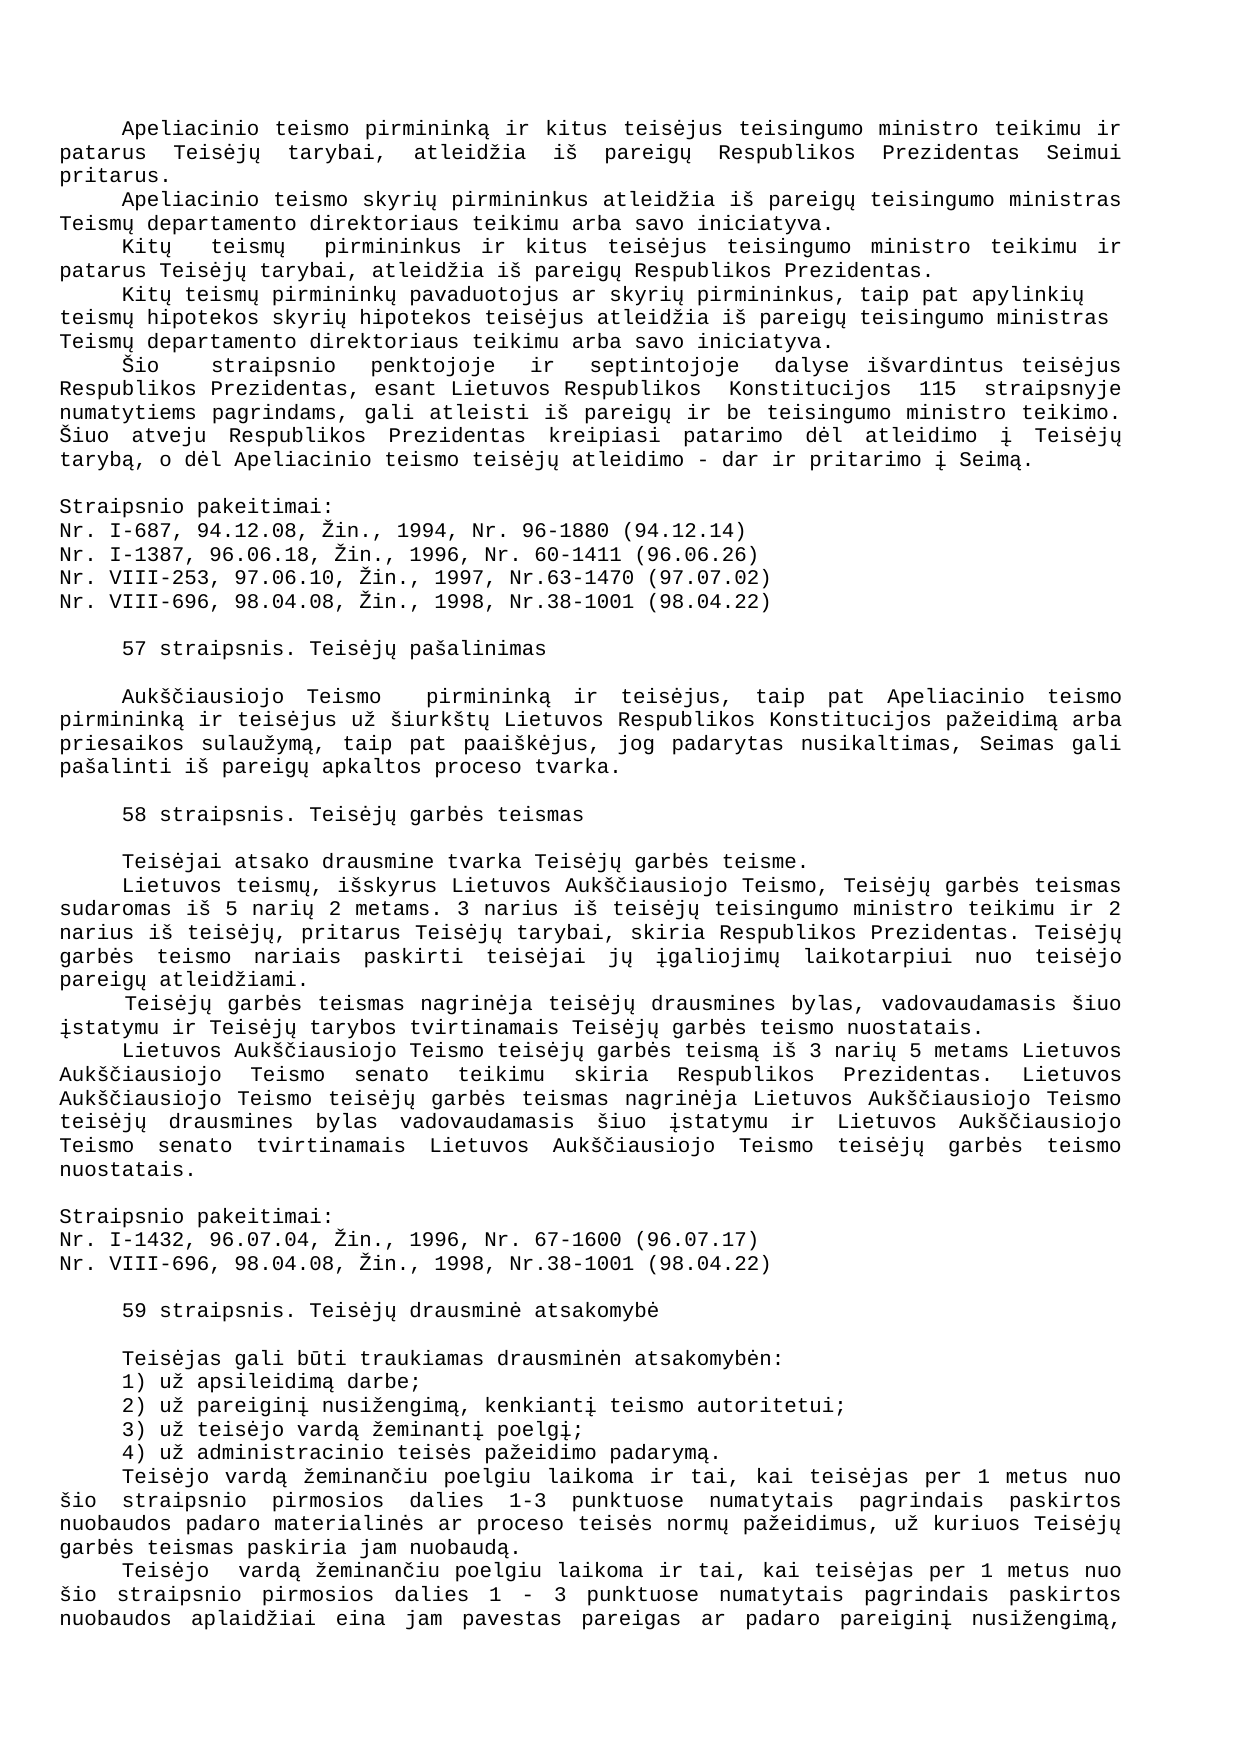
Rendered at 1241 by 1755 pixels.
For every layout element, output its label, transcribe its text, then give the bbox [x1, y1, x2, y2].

text Teisėjai atsako drausmine tvarka Teisėjų garbės teisme. [59, 851, 1122, 875]
text Straipsnio pakeitimai: [59, 1206, 1122, 1229]
text Kitų teismų pirmininkus ir kitus teisėjus teisingumo ministro teikimu ir patarus Teisėjų tarybai, atleidžia iš pareigų Respublikos Prezidentas. [59, 236, 1122, 284]
text Teisėjų garbės teismas nagrinėja teisėjų drausmines bylas, vadovaudamasis šiuo įstatymu ir Teisėjų tarybos tvirtinamais Teisėjų garbės teismo nuostatais. [59, 993, 1122, 1040]
text 58 straipsnis. Teisėjų garbės teismas [59, 804, 1122, 827]
text Nr. VIII-253, 97.06.10, Žin., 1997, Nr.63-1470 (97.07.02) [59, 567, 1122, 591]
text Nr. VIII-696, 98.04.08, Žin., 1998, Nr.38-1001 (98.04.22) [59, 1253, 1122, 1277]
text 57 straipsnis. Teisėjų pašalinimas [59, 638, 1122, 662]
text Apeliacinio teismo pirmininką ir kitus teisėjus teisingumo ministro teikimu ir patarus Teisėjų tarybai, atleidžia iš pareigų Respublikos Prezidentas Seimui pritarus. [59, 118, 1122, 189]
text Straipsnio pakeitimai: [59, 496, 1122, 520]
text 2) už pareiginį nusižengimą, kenkiantį teismo autoritetui; [59, 1395, 1122, 1419]
text Teisėjo vardą žeminančiu poelgiu laikoma ir tai, kai teisėjas per 1 metus nuo šio straipsnio pirmosios dalies 1 - 3 punktuose numatytais pagrindais paskirtos nuobaudos aplaidžiai eina jam pavestas pareigas ar padaro pareiginį nusižengimą, [59, 1561, 1122, 1631]
text 4) už administracinio teisės pažeidimo padarymą. [59, 1442, 1122, 1466]
text Teisėjo vardą žeminančiu poelgiu laikoma ir tai, kai teisėjas per 1 metus nuo šio straipsnio pirmosios dalies 1-3 punktuose numatytais pagrindais paskirtos nuobaudos padaro materialinės ar proceso teisės normų pažeidimus, už kuriuos Teisėjų garbės teismas paskiria jam nuobaudą. [59, 1466, 1122, 1561]
text Nr. I-1432, 96.07.04, Žin., 1996, Nr. 67-1600 (96.07.17) [59, 1229, 1122, 1253]
text Aukščiausiojo Teismo pirmininką ir teisėjus, taip pat Apeliacinio teismo pirmininką ir teisėjus už šiurkštų Lietuvos Respublikos Konstitucijos pažeidimą arba priesaikos sulaužymą, taip pat paaiškėjus, jog padarytas nusikaltimas, Seimas gali pašalinti iš pareigų apkaltos proceso tvarka. [59, 686, 1122, 780]
text 59 straipsnis. Teisėjų drausminė atsakomybė [59, 1300, 1122, 1324]
text Nr. I-1387, 96.06.18, Žin., 1996, Nr. 60-1411 (96.06.26) [59, 544, 1122, 567]
text Šio straipsnio penktojoje ir septintojoje dalyse išvardintus teisėjus Respublikos Prezidentas, esant Lietuvos Respublikos Konstitucijos 115 straipsnyje numatytiems pagrindams, gali atleisti iš pareigų ir be teisingumo ministro teikimo. Šiuo atveju Respublikos Prezidentas kreipiasi patarimo dėl atleidimo į Teisėjų tarybą, o dėl Apeliacinio teismo teisėjų atleidimo - dar ir pritarimo į Seimą. [59, 354, 1122, 473]
text Kitų teismų pirmininkų pavaduotojus ar skyrių pirmininkus, taip pat apylinkių teismų hipotekos skyrių hipotekos teisėjus atleidžia iš pareigų teisingumo ministras Teismų departamento direktoriaus teikimu arba savo iniciatyva. [59, 284, 1122, 354]
text 3) už teisėjo vardą žeminantį poelgį; [59, 1419, 1122, 1442]
text Nr. VIII-696, 98.04.08, Žin., 1998, Nr.38-1001 (98.04.22) [59, 591, 1122, 615]
text Nr. I-687, 94.12.08, Žin., 1994, Nr. 96-1880 (94.12.14) [59, 520, 1122, 544]
text Lietuvos Aukščiausiojo Teismo teisėjų garbės teismą iš 3 narių 5 metams Lietuvos Aukščiausiojo Teismo senato teikimu skiria Respublikos Prezidentas. Lietuvos Aukščiausiojo Teismo teisėjų garbės teismas nagrinėja Lietuvos Aukščiausiojo Teismo teisėjų drausmines bylas vadovaudamasis šiuo įstatymu ir Lietuvos Aukščiausiojo Teismo senato tvirtinamais Lietuvos Aukščiausiojo Teismo teisėjų garbės teismo nuostatais. [59, 1040, 1122, 1182]
text Apeliacinio teismo skyrių pirmininkus atleidžia iš pareigų teisingumo ministras Teismų departamento direktoriaus teikimu arba savo iniciatyva. [59, 189, 1122, 236]
text 1) už apsileidimą darbe; [59, 1371, 1122, 1395]
text Teisėjas gali būti traukiamas drausminėn atsakomybėn: [59, 1348, 1122, 1371]
text Lietuvos teismų, išskyrus Lietuvos Aukščiausiojo Teismo, Teisėjų garbės teismas sudaromas iš 5 narių 2 metams. 3 narius iš teisėjų teisingumo ministro teikimu ir 2 narius iš teisėjų, pritarus Teisėjų tarybai, skiria Respublikos Prezidentas. Teisėjų garbės teismo nariais paskirti teisėjai jų įgaliojimų laikotarpiui nuo teisėjo pareigų atleidžiami. [59, 875, 1122, 993]
